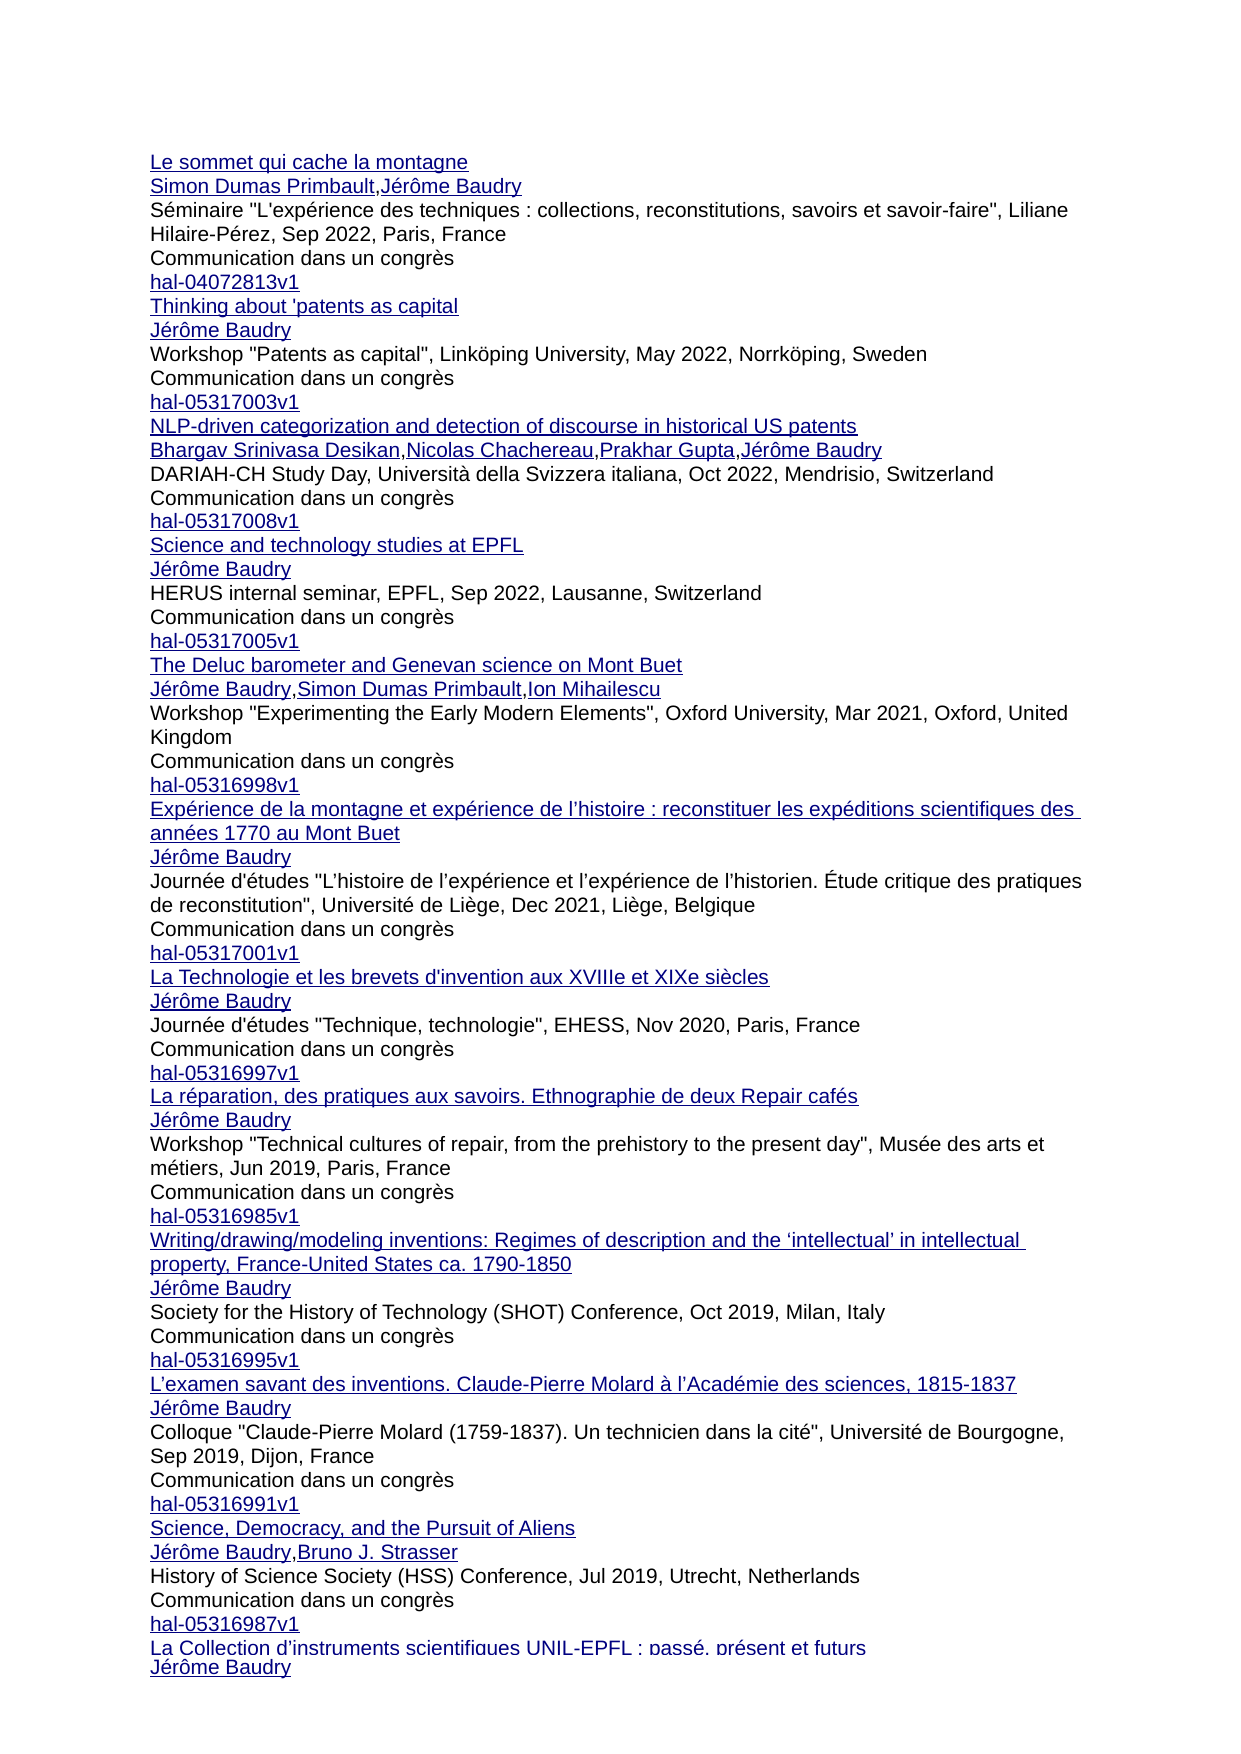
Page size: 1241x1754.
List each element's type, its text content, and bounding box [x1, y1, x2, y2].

table_cell Writing/drawing/modeling inventions: Regimes of description and the ‘intellectual’ in intellectual property, France-United States ca. 1790-1850 Jérôme Baudry Society for the History of Technology (SHOT) Conference, Oct 2019, Milan, Italy Communication dans un congrès hal-05316995v1 [150, 1228, 1090, 1372]
table_cell L’examen savant des inventions. Claude-Pierre Molard à l’Académie des sciences, 1815-1837 Jérôme Baudry Colloque "Claude-Pierre Molard (1759-1837). Un technicien dans la cité", Université de Bourgogne, Sep 2019, Dijon, France Communication dans un congrès hal-05316991v1 [150, 1372, 1090, 1516]
table_cell La Technologie et les brevets d'invention aux XVIIIe et XIXe siècles Jérôme Baudry Journée d'études "Technique, technologie", EHESS, Nov 2020, Paris, France Communication dans un congrès hal-05316997v1 [150, 965, 1090, 1084]
table_cell Thinking about 'patents as capital Jérôme Baudry Workshop "Patents as capital", Linköping University, May 2022, Norrköping, Sweden Communication dans un congrès hal-05317003v1 [150, 294, 1090, 413]
table_cell Expérience de la montagne et expérience de l’histoire : reconstituer les expéditions scientifiques des années 1770 au Mont Buet Jérôme Baudry Journée d'études "L’histoire de l’expérience et l’expérience de l’historien. Étude critique des pratiques de reconstitution", Université de Liège, Dec 2021, Liège, Belgique Communication dans un congrès hal-05317001v1 [150, 797, 1090, 964]
table_cell Science, Democracy, and the Pursuit of Aliens Jérôme Baudry,Bruno J. Strasser History of Science Society (HSS) Conference, Jul 2019, Utrecht, Netherlands Communication dans un congrès hal-05316987v1 [150, 1516, 1090, 1635]
table_cell NLP-driven categorization and detection of discourse in historical US patents Bhargav Srinivasa Desikan,Nicolas Chachereau,Prakhar Gupta,Jérôme Baudry DARIAH-CH Study Day, Università della Svizzera italiana, Oct 2022, Mendrisio, Switzerland Communication dans un congrès hal-05317008v1 [150, 414, 1090, 533]
table_cell La Collection d’instruments scientifiques UNIL-EPFL : passé, présent et futurs Jérôme Baudry [150, 1635, 1090, 1679]
table_cell Le sommet qui cache la montagne Simon Dumas Primbault,Jérôme Baudry Séminaire "L'expérience des techniques : collections, reconstitutions, savoirs et savoir-faire", Liliane Hilaire-Pérez, Sep 2022, Paris, France Communication dans un congrès hal-04072813v1 [150, 150, 1090, 294]
table_cell La réparation, des pratiques aux savoirs. Ethnographie de deux Repair cafés Jérôme Baudry Workshop "Technical cultures of repair, from the prehistory to the present day", Musée des arts et métiers, Jun 2019, Paris, France Communication dans un congrès hal-05316985v1 [150, 1084, 1090, 1228]
table_cell Science and technology studies at EPFL Jérôme Baudry HERUS internal seminar, EPFL, Sep 2022, Lausanne, Switzerland Communication dans un congrès hal-05317005v1 [150, 533, 1090, 653]
table_cell The Deluc barometer and Genevan science on Mont Buet Jérôme Baudry,Simon Dumas Primbault,Ion Mihailescu Workshop "Experimenting the Early Modern Elements", Oxford University, Mar 2021, Oxford, United Kingdom Communication dans un congrès hal-05316998v1 [150, 653, 1090, 797]
